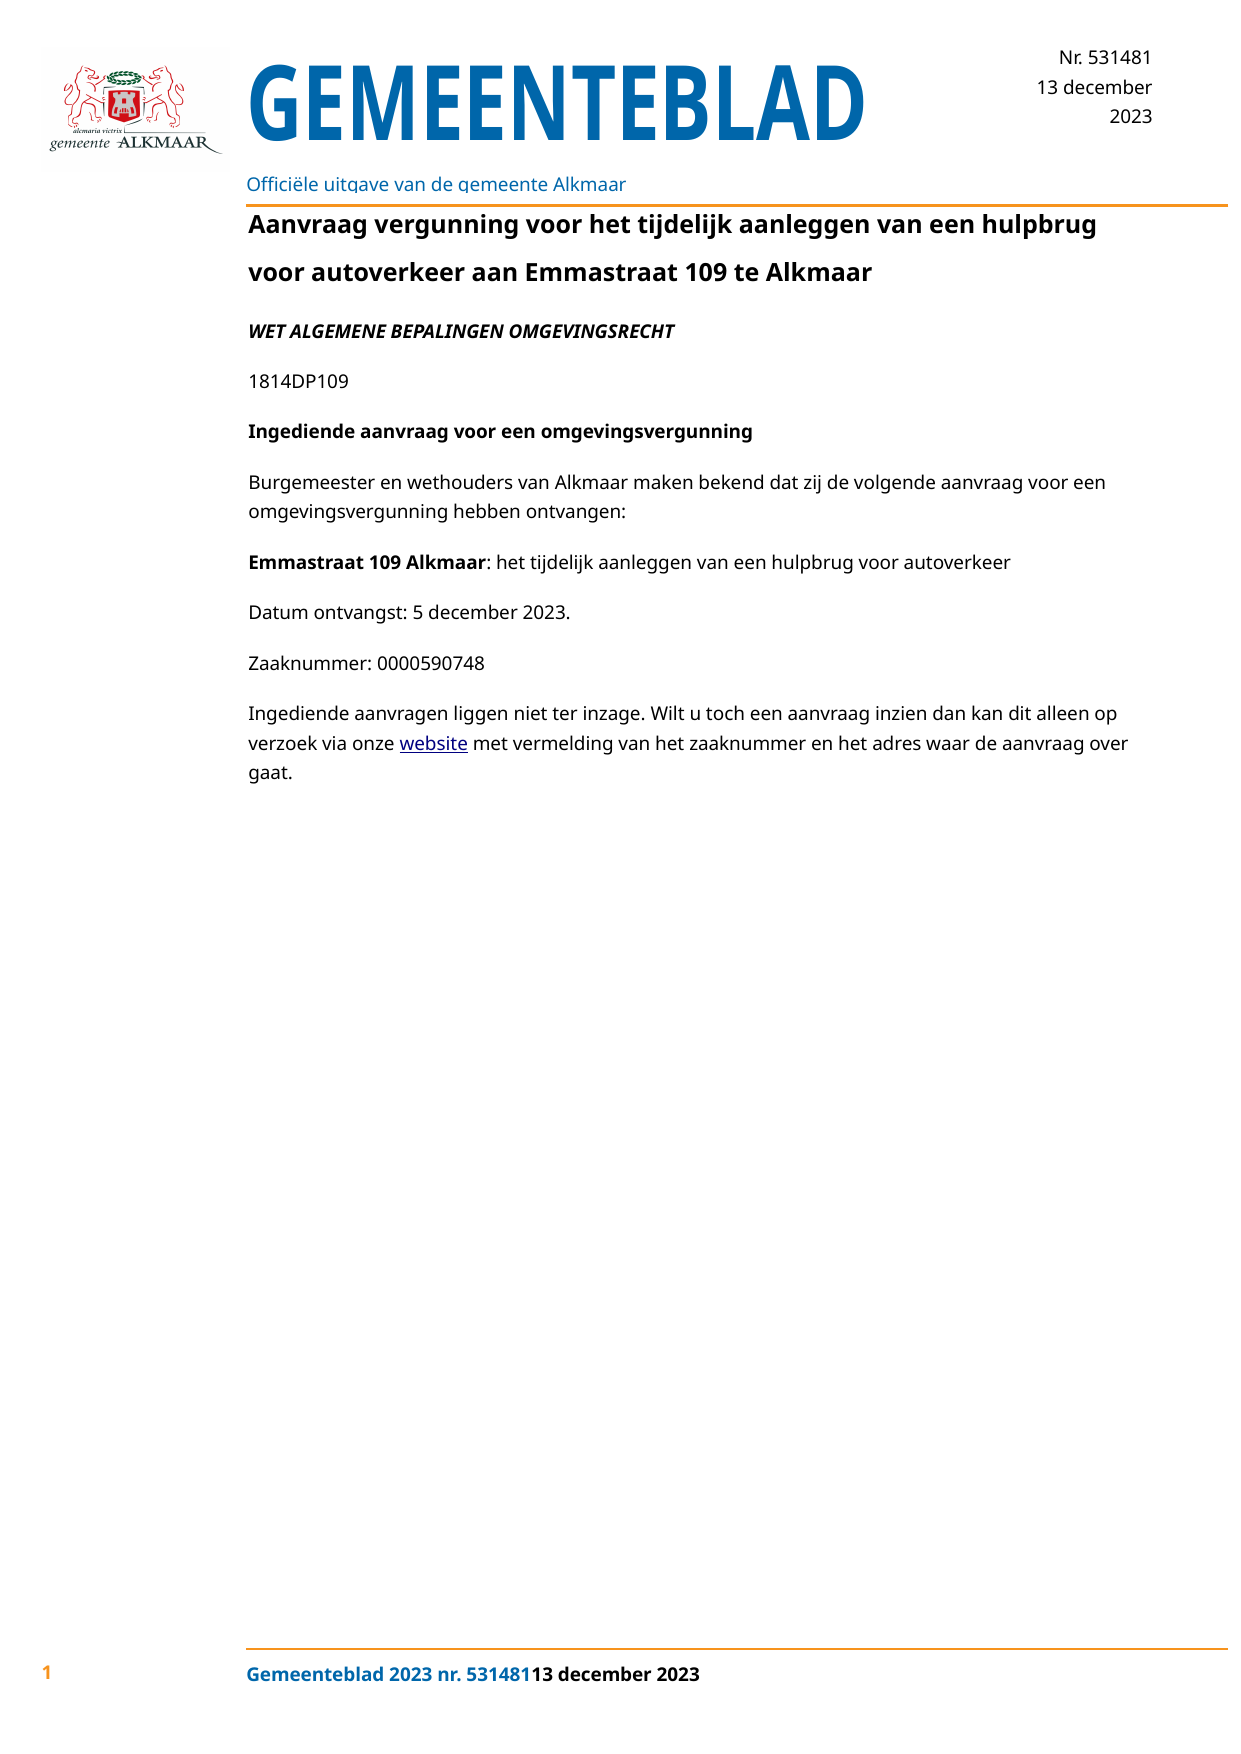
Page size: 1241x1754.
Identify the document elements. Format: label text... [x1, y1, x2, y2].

text 1814DP109 [248, 368, 1152, 394]
text Datum ontvangst: 5 december 2023. [248, 599, 1152, 625]
text Zaaknummer: 0000590748 [248, 650, 1152, 676]
text Aanvraag vergunning voor het tijdelijk aanleggen van een hulpbrug voor autoverkeer aan Emmastraat 109 te Alkmaar [248, 207, 1152, 288]
text Burgemeester en wethouders van Alkmaar maken bekend dat zij de volgende aanvraag voor een omgevingsvergunning hebben ontvangen: [248, 469, 1152, 524]
text WET ALGEMENE BEPALINGEN OMGEVINGSRECHT [248, 318, 1152, 344]
text Ingediende aanvraag voor een omgevingsvergunning [248, 419, 1152, 444]
text Emmastraat 109 Alkmaar: het tijdelijk aanleggen van een hulpbrug voor autoverkeer [248, 549, 1152, 575]
text Ingediende aanvragen liggen niet ter inzage. Wilt u toch een aanvraag inzien dan kan dit alleen op verzoek via onze website met vermelding van het zaaknummer en het adres waar de aanvraag over gaat. [248, 700, 1152, 785]
picture [41, 47, 231, 172]
